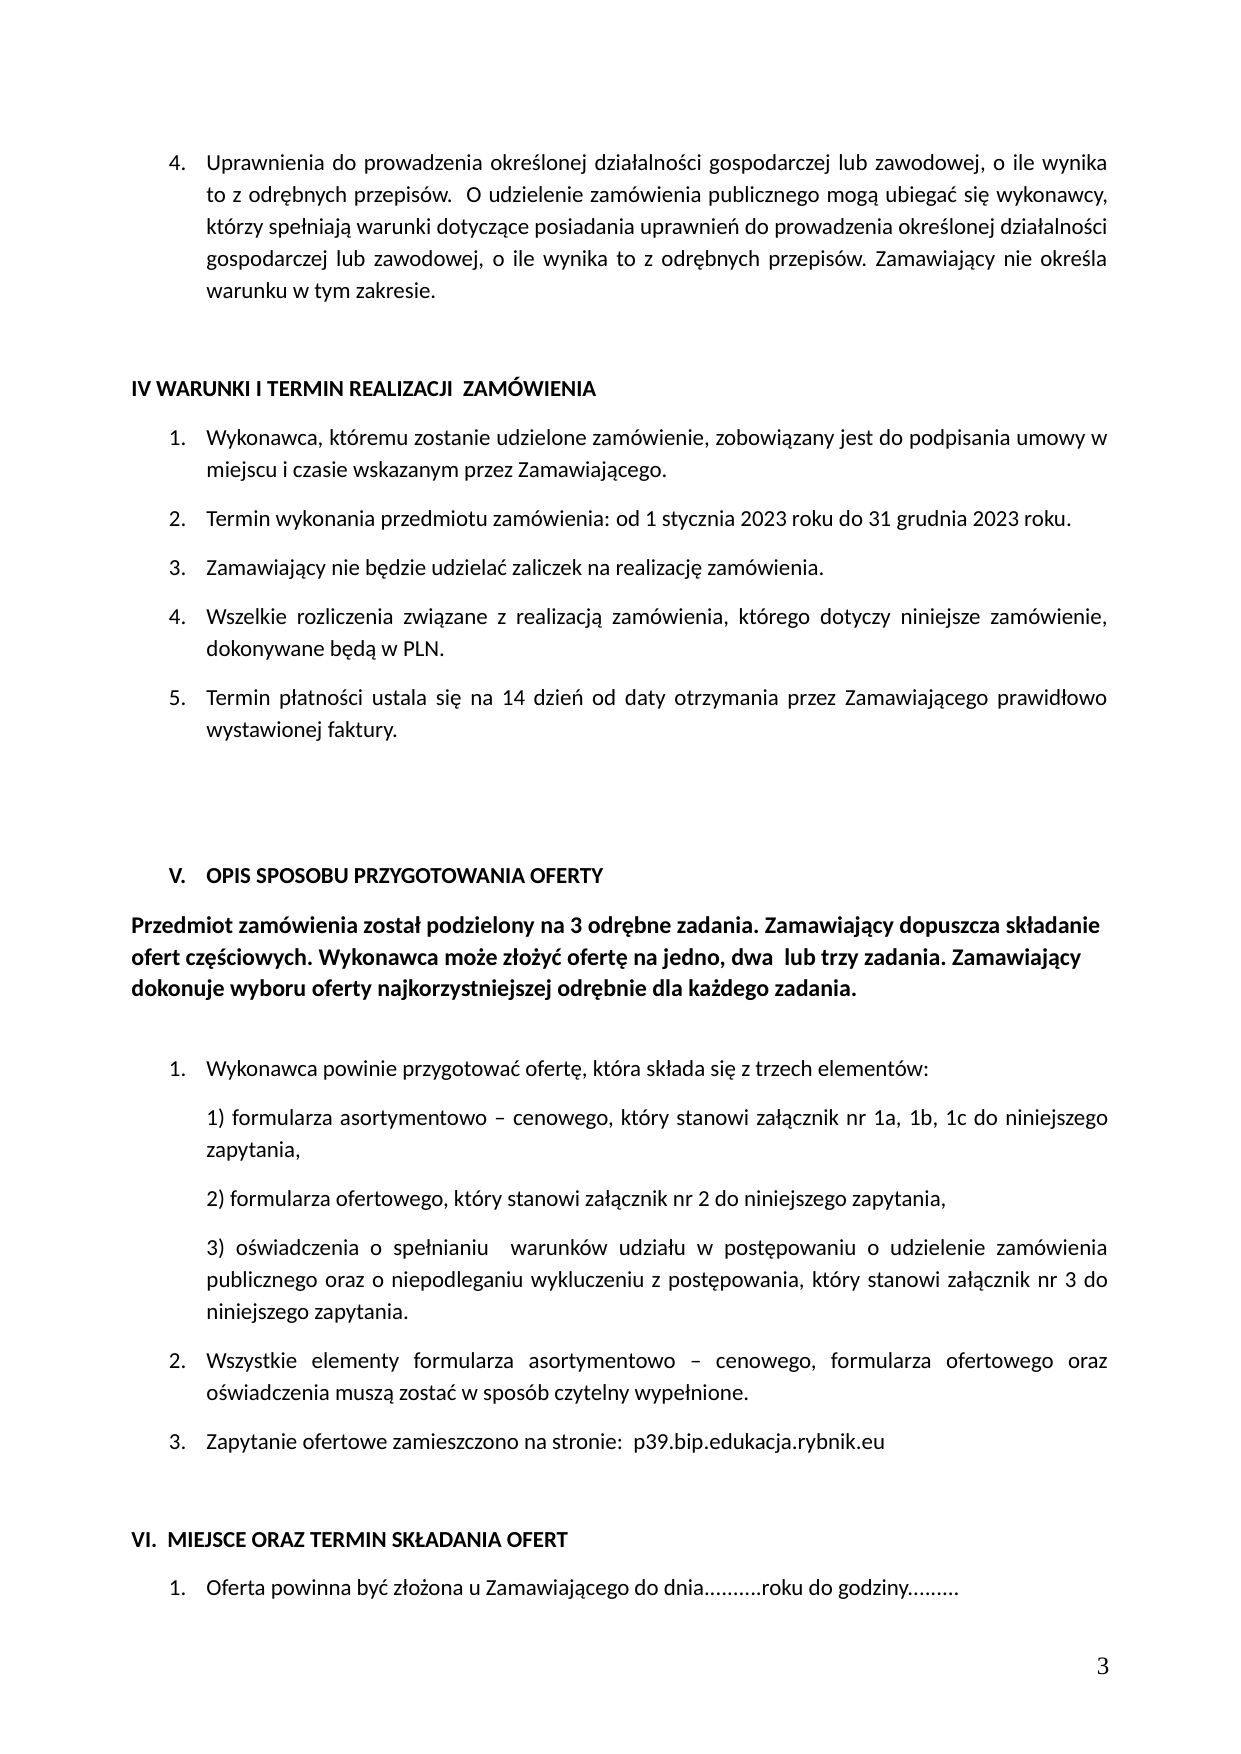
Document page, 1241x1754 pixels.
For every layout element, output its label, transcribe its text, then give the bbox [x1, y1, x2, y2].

list Wykonawca, któremu zostanie udzielone zamówienie, zobowiązany jest do podpisania umowy w miejscu i czasie wskazanym przez Zamawiającego. [169, 423, 1109, 483]
list Oferta powinna być złożona u Zamawiającego do dnia..........roku do godziny......... [169, 1573, 1109, 1602]
list Uprawnienia do prowadzenia określonej działalności gospodarczej lub zawodowej, o ile wynika to z odrębnych przepisów. O udzielenie zamówienia publicznego mogą ubiegać się wykonawcy, którzy spełniają warunki dotyczące posiadania uprawnień do prowadzenia określonej działalności gospodarczej lub zawodowej, o ile wynika to z odrębnych przepisów. Zamawiający nie określa warunku w tym zakresie. [169, 148, 1109, 304]
list 3) oświadczenia o spełnianiu warunków udziału w postępowaniu o udzielenie zamówienia publicznego oraz o niepodleganiu wykluczeniu z postępowania, który stanowi załącznik nr 3 do niniejszego zapytania. [169, 1233, 1109, 1325]
text IV WARUNKI I TERMIN REALIZACJI ZAMÓWIENIA [131, 374, 1109, 402]
list Przedmiot zamówienia został podzielony na 3 odrębne zadania. Zamawiający dopuszcza składanie ofert częściowych. Wykonawca może złożyć ofertę na jedno, dwa lub trzy zadania. Zamawiający dokonuje wyboru oferty najkorzystniejszej odrębnie dla każdego zadania. [131, 910, 1109, 1003]
list OPIS SPOSOBU PRZYGOTOWANIA OFERTY [169, 862, 1109, 889]
list 2) formularza ofertowego, który stanowi załącznik nr 2 do niniejszego zapytania, [169, 1184, 1109, 1212]
list Wszelkie rozliczenia związane z realizacją zamówienia, którego dotyczy niniejsze zamówienie, dokonywane będą w PLN. [169, 602, 1109, 662]
list Wykonawca powinie przygotować ofertę, która składa się z trzech elementów: [169, 1054, 1109, 1082]
list Termin płatności ustala się na 14 dzień od daty otrzymania przez Zamawiającego prawidłowo wystawionej faktury. [169, 683, 1109, 743]
list 1) formularza asortymentowo – cenowego, który stanowi załącznik nr 1a, 1b, 1c do niniejszego zapytania, [169, 1103, 1109, 1163]
list Zapytanie ofertowe zamieszczono na stronie: p39.bip.edukacja.rybnik.eu [169, 1427, 1109, 1455]
list Zamawiający nie będzie udzielać zaliczek na realizację zamówienia. [169, 553, 1109, 581]
text VI. MIEJSCE ORAZ TERMIN SKŁADANIA OFERT [131, 1525, 1109, 1553]
list Termin wykonania przedmiotu zamówienia: od 1 stycznia 2023 roku do 31 grudnia 2023 roku. [169, 504, 1109, 532]
list Wszystkie elementy formularza asortymentowo – cenowego, formularza ofertowego oraz oświadczenia muszą zostać w sposób czytelny wypełnione. [169, 1346, 1109, 1406]
